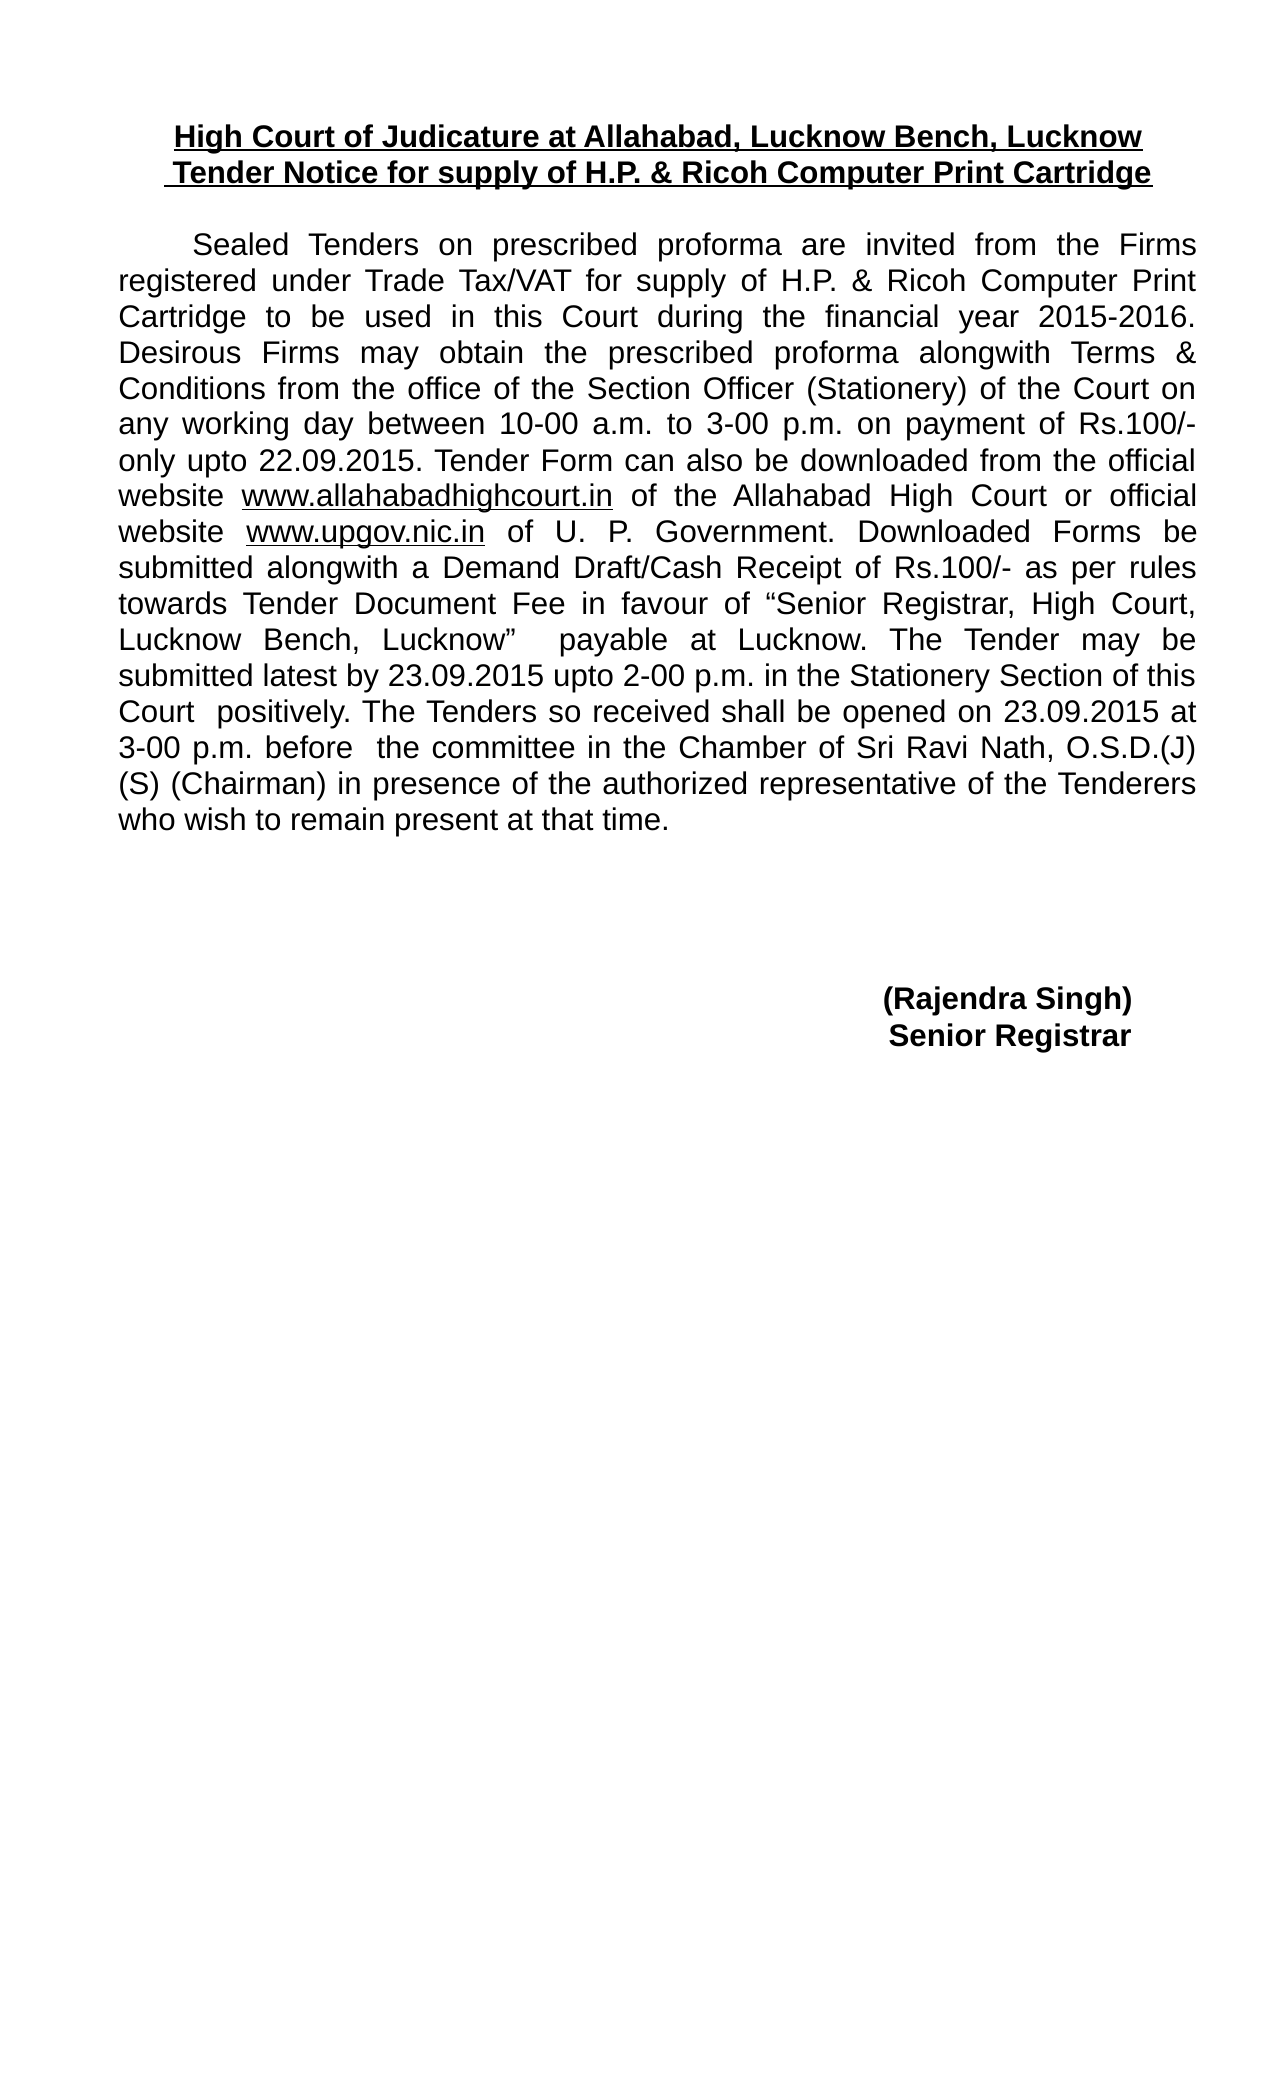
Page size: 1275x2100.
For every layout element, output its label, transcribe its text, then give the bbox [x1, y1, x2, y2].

text High Court of Judicature at Allahabad, Lucknow Bench, Lucknow [118, 118, 1198, 154]
text Tender Notice for supply of H.P. & Ricoh Computer Print Cartridge [118, 154, 1198, 190]
text Sealed Tenders on prescribed proforma are invited from the Firms registered under Trade Tax/VAT for supply of H.P. & Ricoh Computer Print Cartridge to be used in this Court during the financial year 2015-2016. Desirous Firms may obtain the prescribed proforma alongwith Terms & Conditions from the office of the Section Officer (Stationery) of the Court on any working day between 10-00 a.m. to 3-00 p.m. on payment of Rs.100/- only upto 22.09.2015. Tender Form can also be downloaded from the official website www.allahabadhighcourt.in of the Allahabad High Court or official website www.upgov.nic.in of U. P. Government. Downloaded Forms be submitted alongwith a Demand Draft/Cash Receipt of Rs.100/- as per rules towards Tender Document Fee in favour of “Senior Registrar, High Court, Lucknow Bench, Lucknow” payable at Lucknow. The Tender may be submitted latest by 23.09.2015 upto 2-00 p.m. in the Stationery Section of this Court positively. The Tenders so received shall be opened on 23.09.2015 at 3-00 p.m. before the committee in the Chamber of Sri Ravi Nath, O.S.D.(J) (S) (Chairman) in presence of the authorized representative of the Tenderers who wish to remain present at that time. [118, 226, 1198, 837]
text (Rajendra Singh) [857, 981, 1174, 1017]
text Senior Registrar [118, 1017, 1174, 1052]
